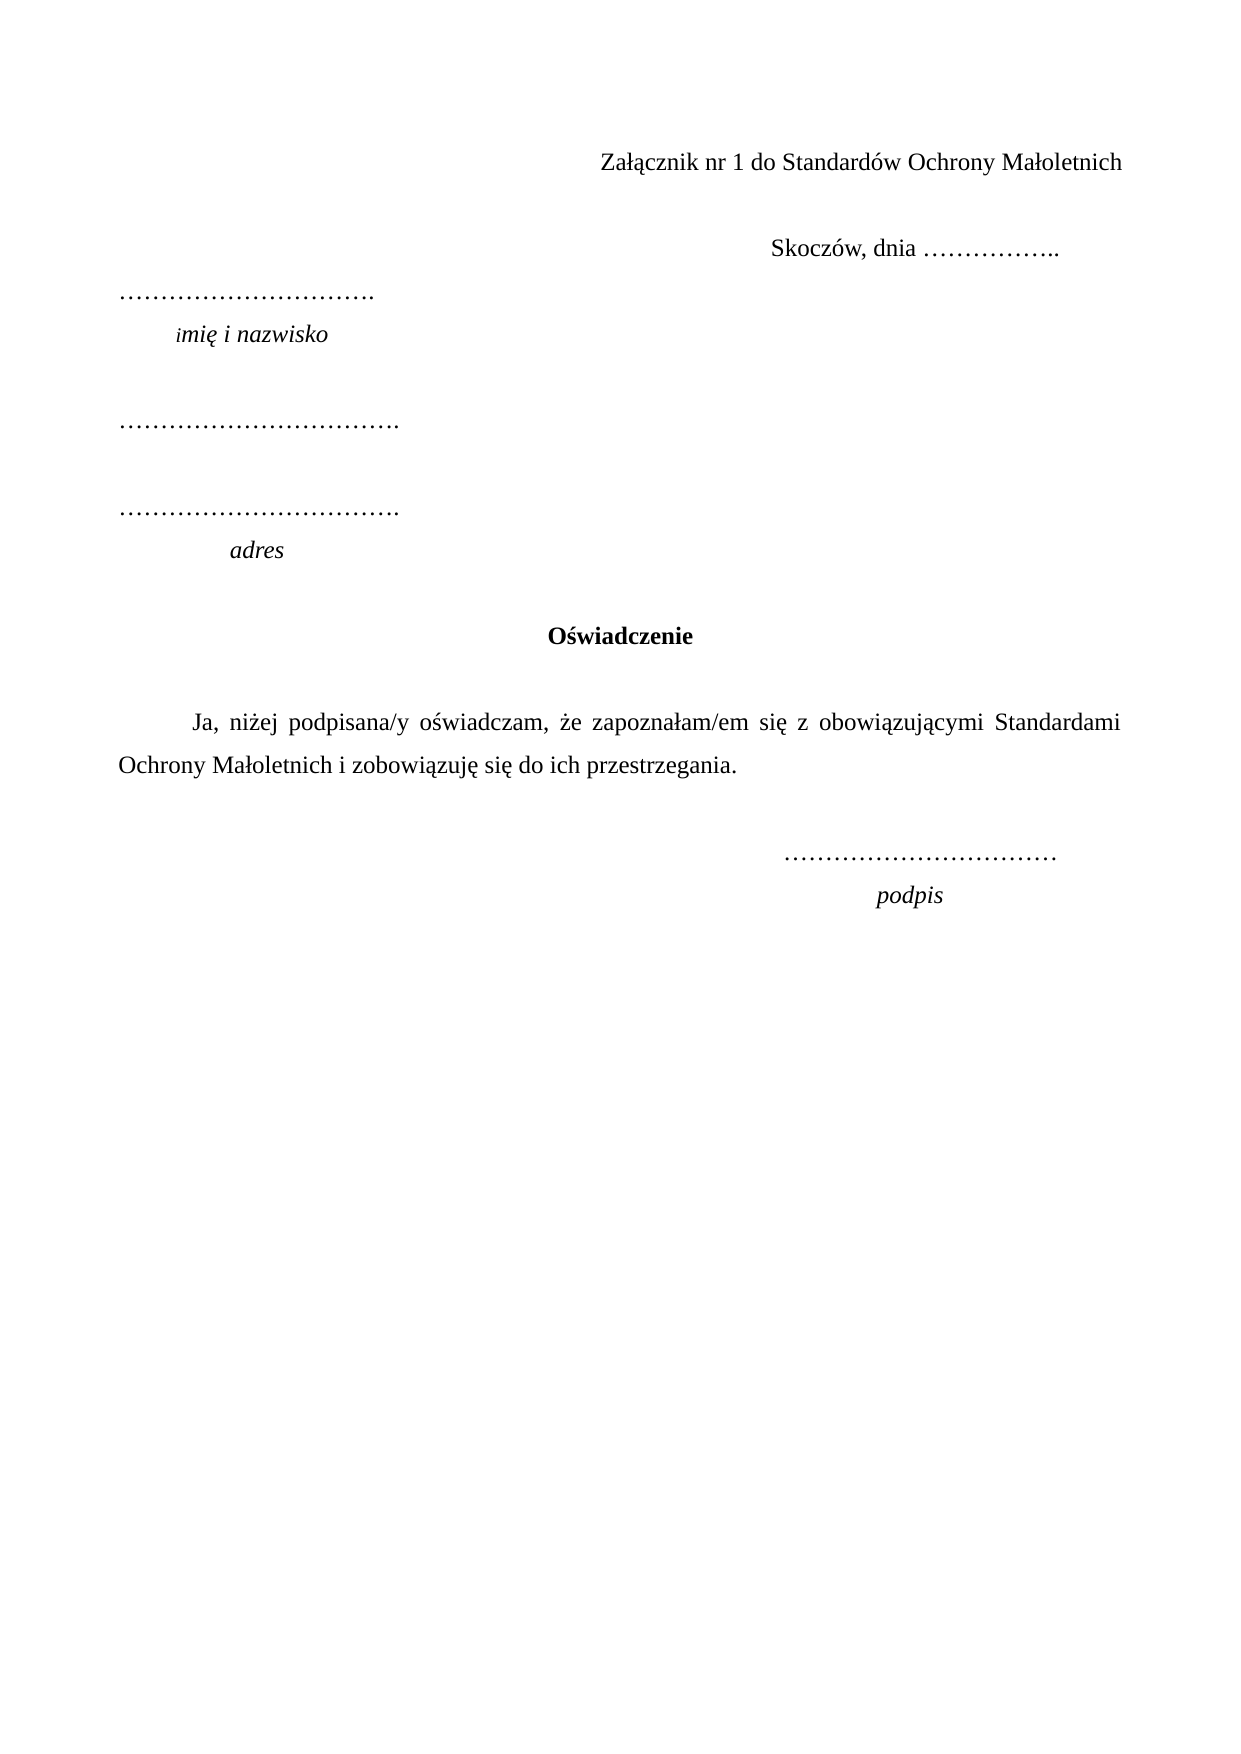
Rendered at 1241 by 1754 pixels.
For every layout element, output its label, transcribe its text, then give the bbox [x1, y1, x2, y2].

text Skoczów, dnia …………….. [708, 233, 1122, 262]
text ……………………………. [118, 406, 1122, 434]
text …………………………… podpis [118, 837, 1122, 909]
text Oświadczenie [118, 621, 1122, 650]
text Ja, niżej podpisana/y oświadczam, że zapoznałam/em się z obowiązującymi Standardami Ochrony Małoletnich i zobowiązuję się do ich przestrzegania. [118, 707, 1122, 779]
text ……………………………. adres [118, 492, 1122, 564]
text …………………………. imię i nazwisko [118, 276, 1122, 348]
text Załącznik nr 1 do Standardów Ochrony Małoletnich [118, 147, 1122, 176]
